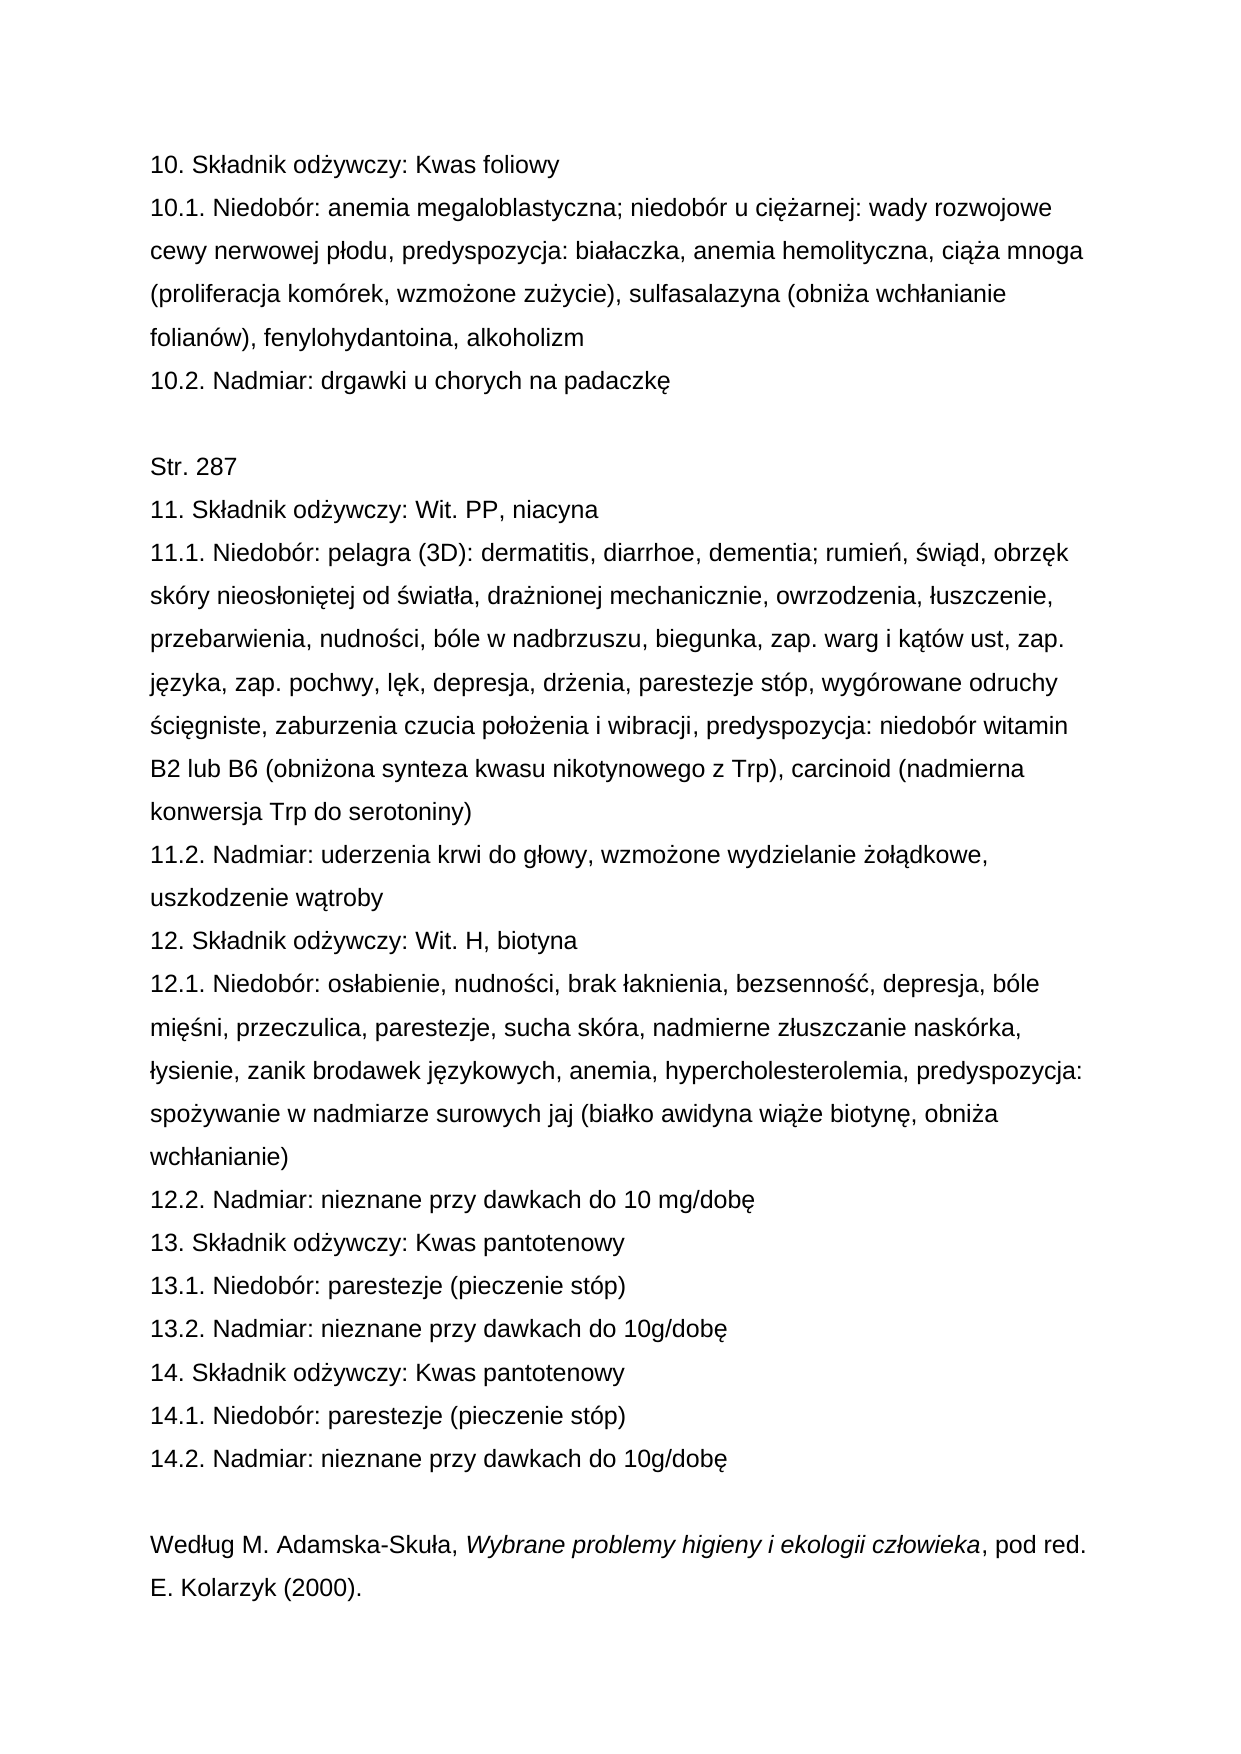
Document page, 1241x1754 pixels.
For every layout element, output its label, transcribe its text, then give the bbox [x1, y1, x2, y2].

text 10. Składnik odżywczy: Kwas foliowy [150, 150, 1090, 179]
text 13. Składnik odżywczy: Kwas pantotenowy [150, 1228, 1090, 1257]
text 10.1. Niedobór: anemia megaloblastyczna; niedobór u ciężarnej: wady rozwojowe cewy nerwowej płodu, predyspozycja: białaczka, anemia hemolityczna, ciąża mnoga (proliferacja komórek, wzmożone zużycie), sulfasalazyna (obniża wchłanianie folianów), fenylohydantoina, alkoholizm [150, 193, 1090, 351]
text 13.1. Niedobór: parestezje (pieczenie stóp) [150, 1271, 1090, 1300]
text Według M. Adamska-Skuła, Wybrane problemy higieny i ekologii człowieka, pod red. E. Kolarzyk (2000). [150, 1530, 1090, 1602]
text 14.2. Nadmiar: nieznane przy dawkach do 10g/dobę [150, 1444, 1090, 1472]
text 10.2. Nadmiar: drgawki u chorych na padaczkę [150, 366, 1090, 394]
text 14.1. Niedobór: parestezje (pieczenie stóp) [150, 1401, 1090, 1429]
text 12. Składnik odżywczy: Wit. H, biotyna [150, 926, 1090, 955]
text 13.2. Nadmiar: nieznane przy dawkach do 10g/dobę [150, 1314, 1090, 1343]
text 14. Składnik odżywczy: Kwas pantotenowy [150, 1357, 1090, 1386]
text 12.2. Nadmiar: nieznane przy dawkach do 10 mg/dobę [150, 1185, 1090, 1214]
text 11. Składnik odżywczy: Wit. PP, niacyna [150, 495, 1090, 524]
text Str. 287 [150, 452, 1090, 481]
text 11.1. Niedobór: pelagra (3D): dermatitis, diarrhoe, dementia; rumień, świąd, obrzęk skóry nieosłoniętej od światła, drażnionej mechanicznie, owrzodzenia, łuszczenie, przebarwienia, nudności, bóle w nadbrzuszu, biegunka, zap. warg i kątów ust, zap. języka, zap. pochwy, lęk, depresja, drżenia, parestezje stóp, wygórowane odruchy ścięgniste, zaburzenia czucia położenia i wibracji, predyspozycja: niedobór witamin B2 lub B6 (obniżona synteza kwasu nikotynowego z Trp), carcinoid (nadmierna konwersja Trp do serotoniny) [150, 538, 1090, 826]
text 11.2. Nadmiar: uderzenia krwi do głowy, wzmożone wydzielanie żołądkowe, uszkodzenie wątroby [150, 840, 1090, 912]
text 12.1. Niedobór: osłabienie, nudności, brak łaknienia, bezsenność, depresja, bóle mięśni, przeczulica, parestezje, sucha skóra, nadmierne złuszczanie naskórka, łysienie, zanik brodawek językowych, anemia, hypercholesterolemia, predyspozycja: spożywanie w nadmiarze surowych jaj (białko awidyna wiąże biotynę, obniża wchłanianie) [150, 969, 1090, 1171]
